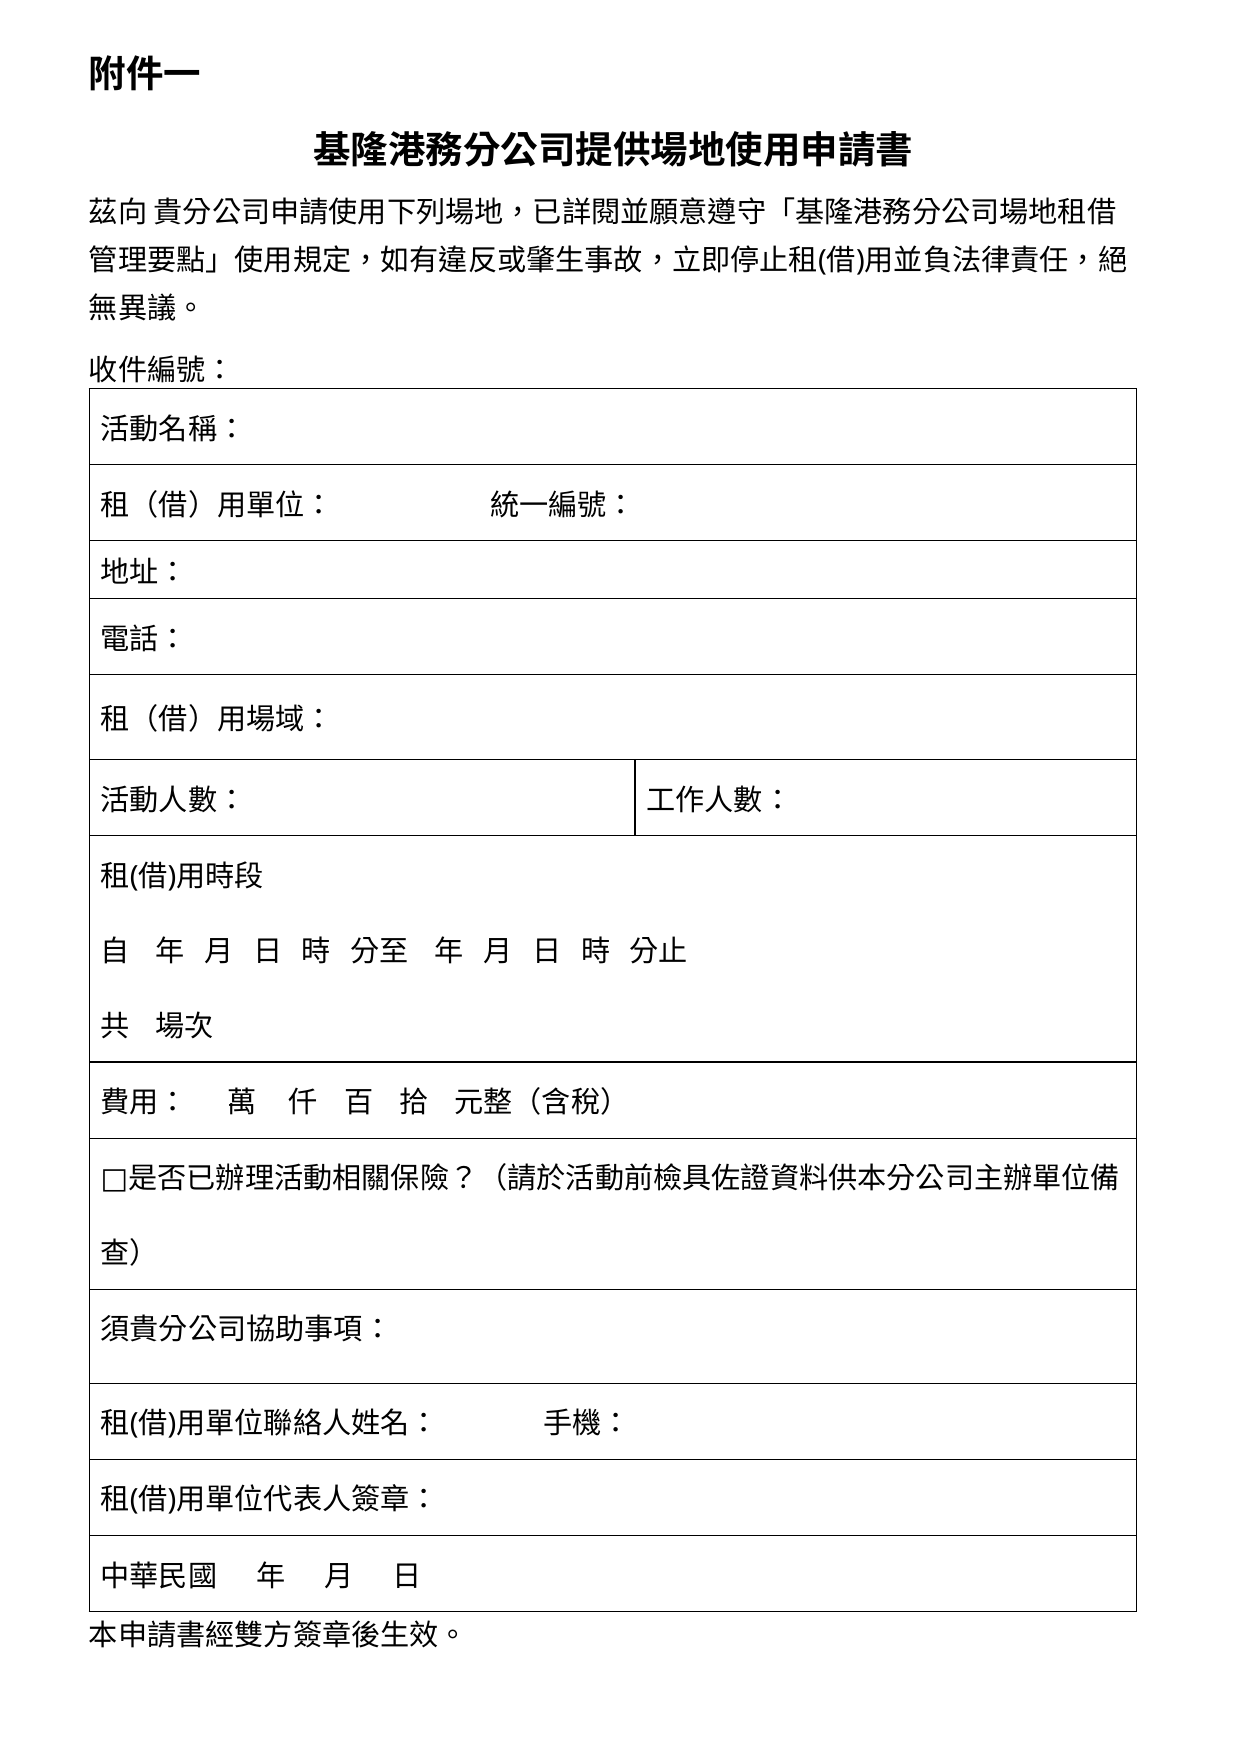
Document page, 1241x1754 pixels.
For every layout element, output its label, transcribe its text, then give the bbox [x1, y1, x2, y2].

table_cell 租(借)用單位聯絡人姓名： 手機： [90, 1384, 1136, 1459]
text 收件編號： [89, 347, 1137, 388]
table_cell 工作人數： [636, 760, 1136, 835]
table_cell 中華民國 年 月 日 [90, 1536, 1136, 1611]
text 基隆港務分公司提供場地使用申請書 [89, 109, 1137, 184]
text 本申請書經雙方簽章後生效。 [89, 1612, 1137, 1654]
table_cell 電話： [90, 599, 1136, 674]
table_cell 活動人數： [90, 760, 634, 835]
table_header 活動名稱： [90, 389, 1136, 464]
table_cell □是否已辦理活動相關保險？（請於活動前檢具佐證資料供本分公司主辦單位備查） [90, 1139, 1136, 1288]
table_cell 租（借）用單位： 統一編號： [90, 465, 1136, 540]
table_cell 費用： 萬 仟 百 拾 元整（含稅） [90, 1063, 1136, 1137]
text 茲向 貴分公司申請使用下列場地，已詳閱並願意遵守「基隆港務分公司場地租借管理要點」使用規定，如有違反或肇生事故，立即停止租(借)用並負法律責任，絕無異議。 [89, 184, 1137, 328]
table_cell 地址： [90, 541, 1136, 598]
table_cell 租(借)用時段 自 年 月 日 時 分至 年 月 日 時 分止 共 場次 [90, 836, 1136, 1061]
table_cell 租（借）用場域： [90, 675, 1136, 759]
table_cell 須貴分公司協助事項： [90, 1290, 1136, 1383]
table_cell 租(借)用單位代表人簽章： [90, 1460, 1136, 1535]
